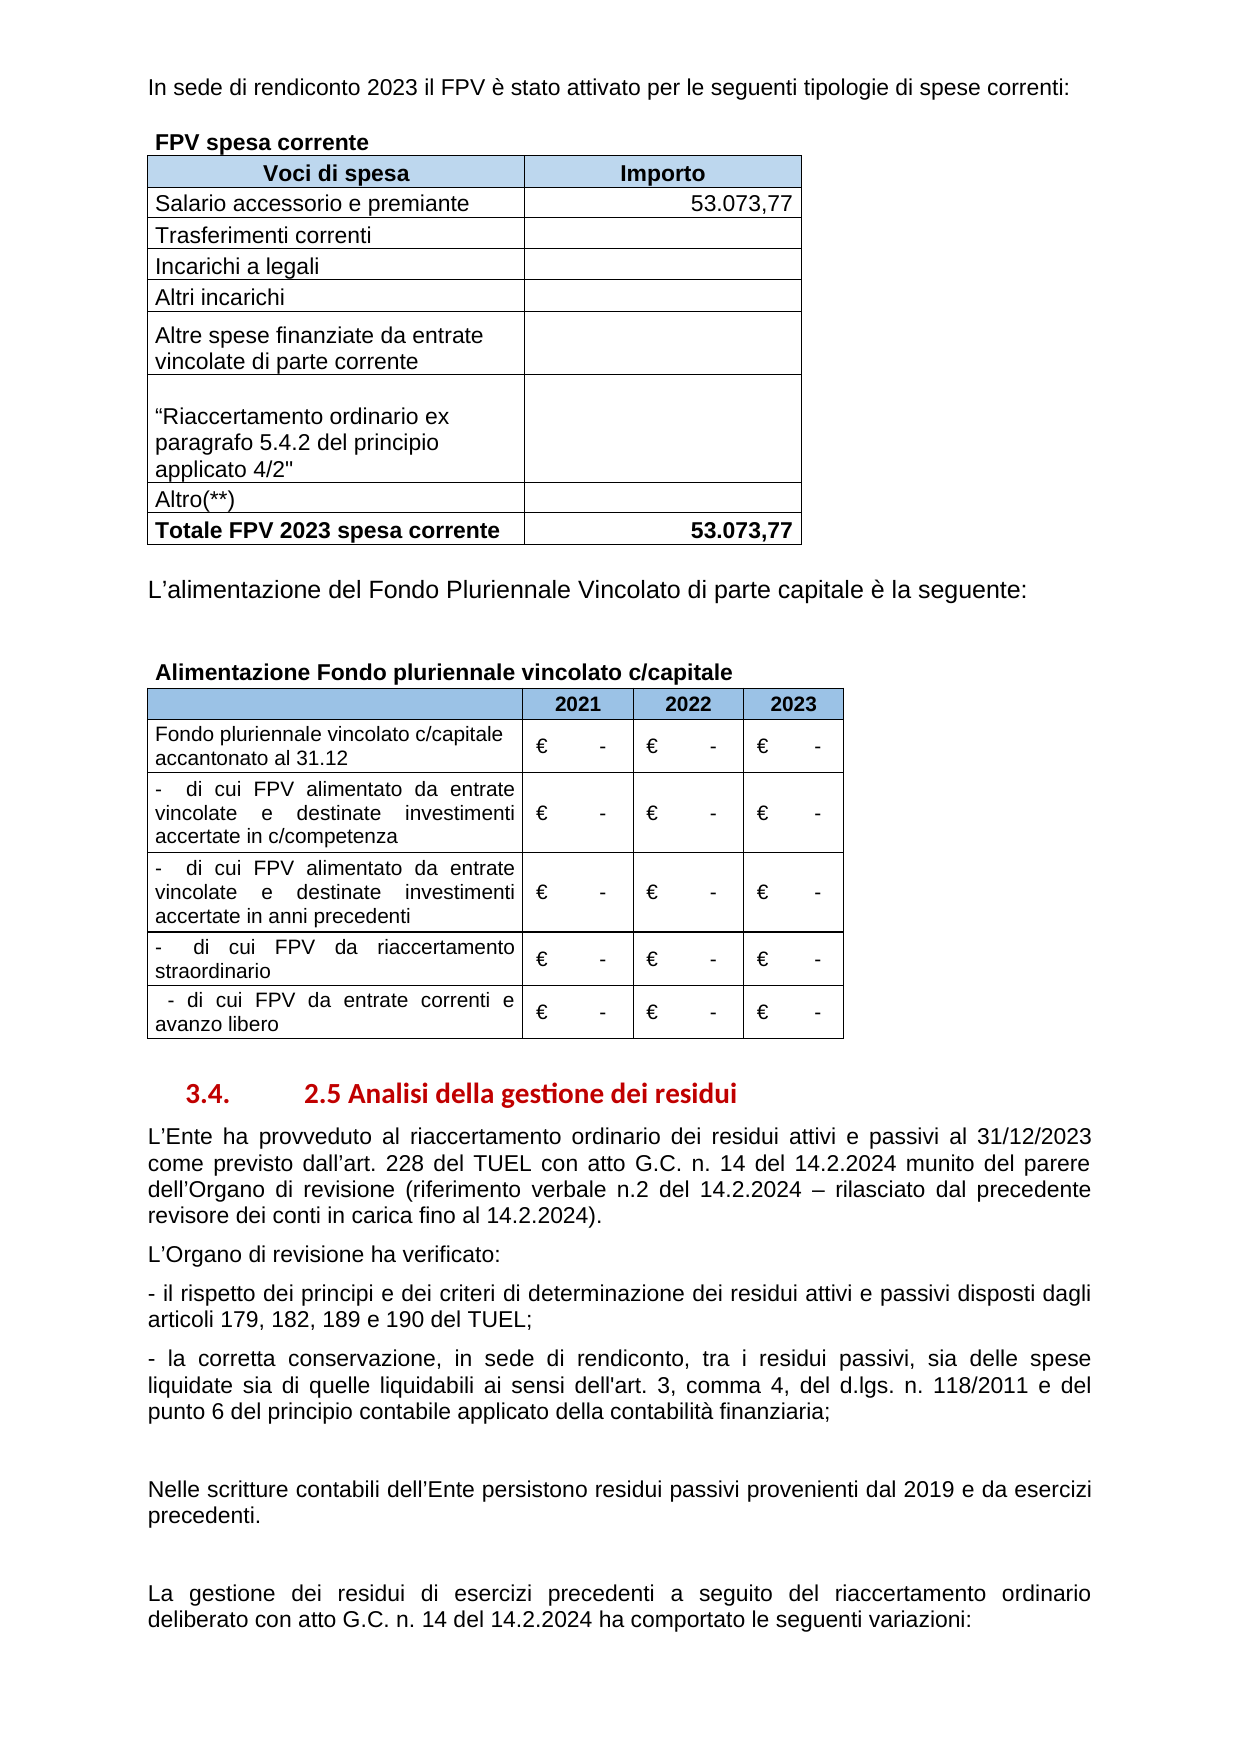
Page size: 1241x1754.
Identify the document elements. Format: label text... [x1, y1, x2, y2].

table_cell Altre spese finanziate da entrate vincolate di parte corrente [148, 312, 524, 374]
text L’alimentazione del Fondo Pluriennale Vincolato di parte capitale è la seguente: [148, 575, 1092, 603]
text L’Ente ha provveduto al riaccertamento ordinario dei residui attivi e passivi al 31/12/2023 come previsto dall’art. 228 del TUEL con atto G.C. n. 14 del 14.2.2024 munito del parere dell’Organo di revisione (riferimento verbale n.2 del 14.2.2024 – rilasciato dal precedente revisore dei conti in carica fino al 14.2.2024). [148, 1123, 1092, 1229]
table_cell € - [744, 720, 843, 772]
text Nelle scritture contabili dell’Ente persistono residui passivi provenienti dal 2019 e da esercizi precedenti. [148, 1476, 1092, 1528]
table_cell € - [523, 853, 633, 931]
table_cell - di cui FPV da riaccertamento straordinario [148, 933, 522, 984]
table_cell € - [744, 986, 843, 1038]
table_cell Incarichi a legali [148, 249, 524, 279]
table_cell 53.073,77 [525, 188, 801, 217]
table_cell Altri incarichi [148, 280, 524, 311]
table_cell € - [523, 720, 633, 772]
table_cell € - [634, 986, 743, 1038]
table_cell 2022 [634, 689, 743, 719]
table_cell [525, 280, 801, 311]
text In sede di rendiconto 2023 il FPV è stato attivato per le seguenti tipologie di spese correnti: [148, 74, 1092, 100]
table_cell [525, 218, 801, 248]
table_cell Fondo pluriennale vincolato c/capitale accantonato al 31.12 [148, 720, 522, 772]
table_cell Totale FPV 2023 spesa corrente [148, 513, 524, 543]
table_cell € - [634, 773, 743, 852]
table_cell Voci di spesa [148, 156, 524, 187]
table_cell [525, 375, 801, 482]
table_cell € - [744, 773, 843, 852]
table_cell Importo [525, 156, 801, 187]
table_header FPV spesa corrente [148, 124, 524, 155]
table_cell € - [634, 720, 743, 772]
table_cell 53.073,77 [525, 513, 801, 543]
table_cell € - [523, 933, 633, 984]
table_cell 2021 [523, 689, 633, 719]
table_cell € - [744, 853, 843, 931]
table_cell “Riaccertamento ordinario ex paragrafo 5.4.2 del principio applicato 4/2" [148, 375, 524, 482]
table_header [524, 124, 801, 155]
text L’Organo di revisione ha verificato: [148, 1241, 1092, 1268]
table_cell € - [523, 773, 633, 852]
text La gestione dei residui di esercizi precedenti a seguito del riaccertamento ordinario deliberato con atto G.C. n. 14 del 14.2.2024 ha comportato le seguenti variazioni: [148, 1580, 1092, 1632]
table_cell Altro(**) [148, 483, 524, 512]
table_cell [525, 312, 801, 374]
table_cell - di cui FPV alimentato da entrate vincolate e destinate investimenti accertate in c/competenza [148, 773, 522, 852]
table_cell Trasferimenti correnti [148, 218, 524, 248]
table_cell - di cui FPV alimentato da entrate vincolate e destinate investimenti accertate in anni precedenti [148, 853, 522, 931]
text - il rispetto dei principi e dei criteri di determinazione dei residui attivi e passivi disposti dagli articoli 179, 182, 189 e 190 del TUEL; [148, 1280, 1092, 1333]
table_cell € - [634, 933, 743, 984]
table_cell 2023 [744, 689, 843, 719]
table_cell € - [744, 933, 843, 984]
table_cell [524, 545, 801, 575]
table_cell [148, 545, 524, 575]
text - la corretta conservazione, in sede di rendiconto, tra i residui passivi, sia delle spese liquidate sia di quelle liquidabili ai sensi dell'art. 3, comma 4, del d.lgs. n. 118/2011 e del punto 6 del principio contabile applicato della contabilità finanziaria; [148, 1345, 1092, 1424]
table_cell - di cui FPV da entrate correnti e avanzo libero [148, 986, 522, 1038]
table_header Alimentazione Fondo pluriennale vincolato c/capitale [148, 656, 843, 688]
table_cell Salario accessorio e premiante [148, 188, 524, 217]
table_cell [525, 249, 801, 279]
table_cell [525, 483, 801, 512]
table_cell € - [523, 986, 633, 1038]
subtitle 2.5 Analisi della gestione dei residui [185, 1075, 1092, 1111]
table_cell € - [634, 853, 743, 931]
table_cell [148, 689, 522, 719]
